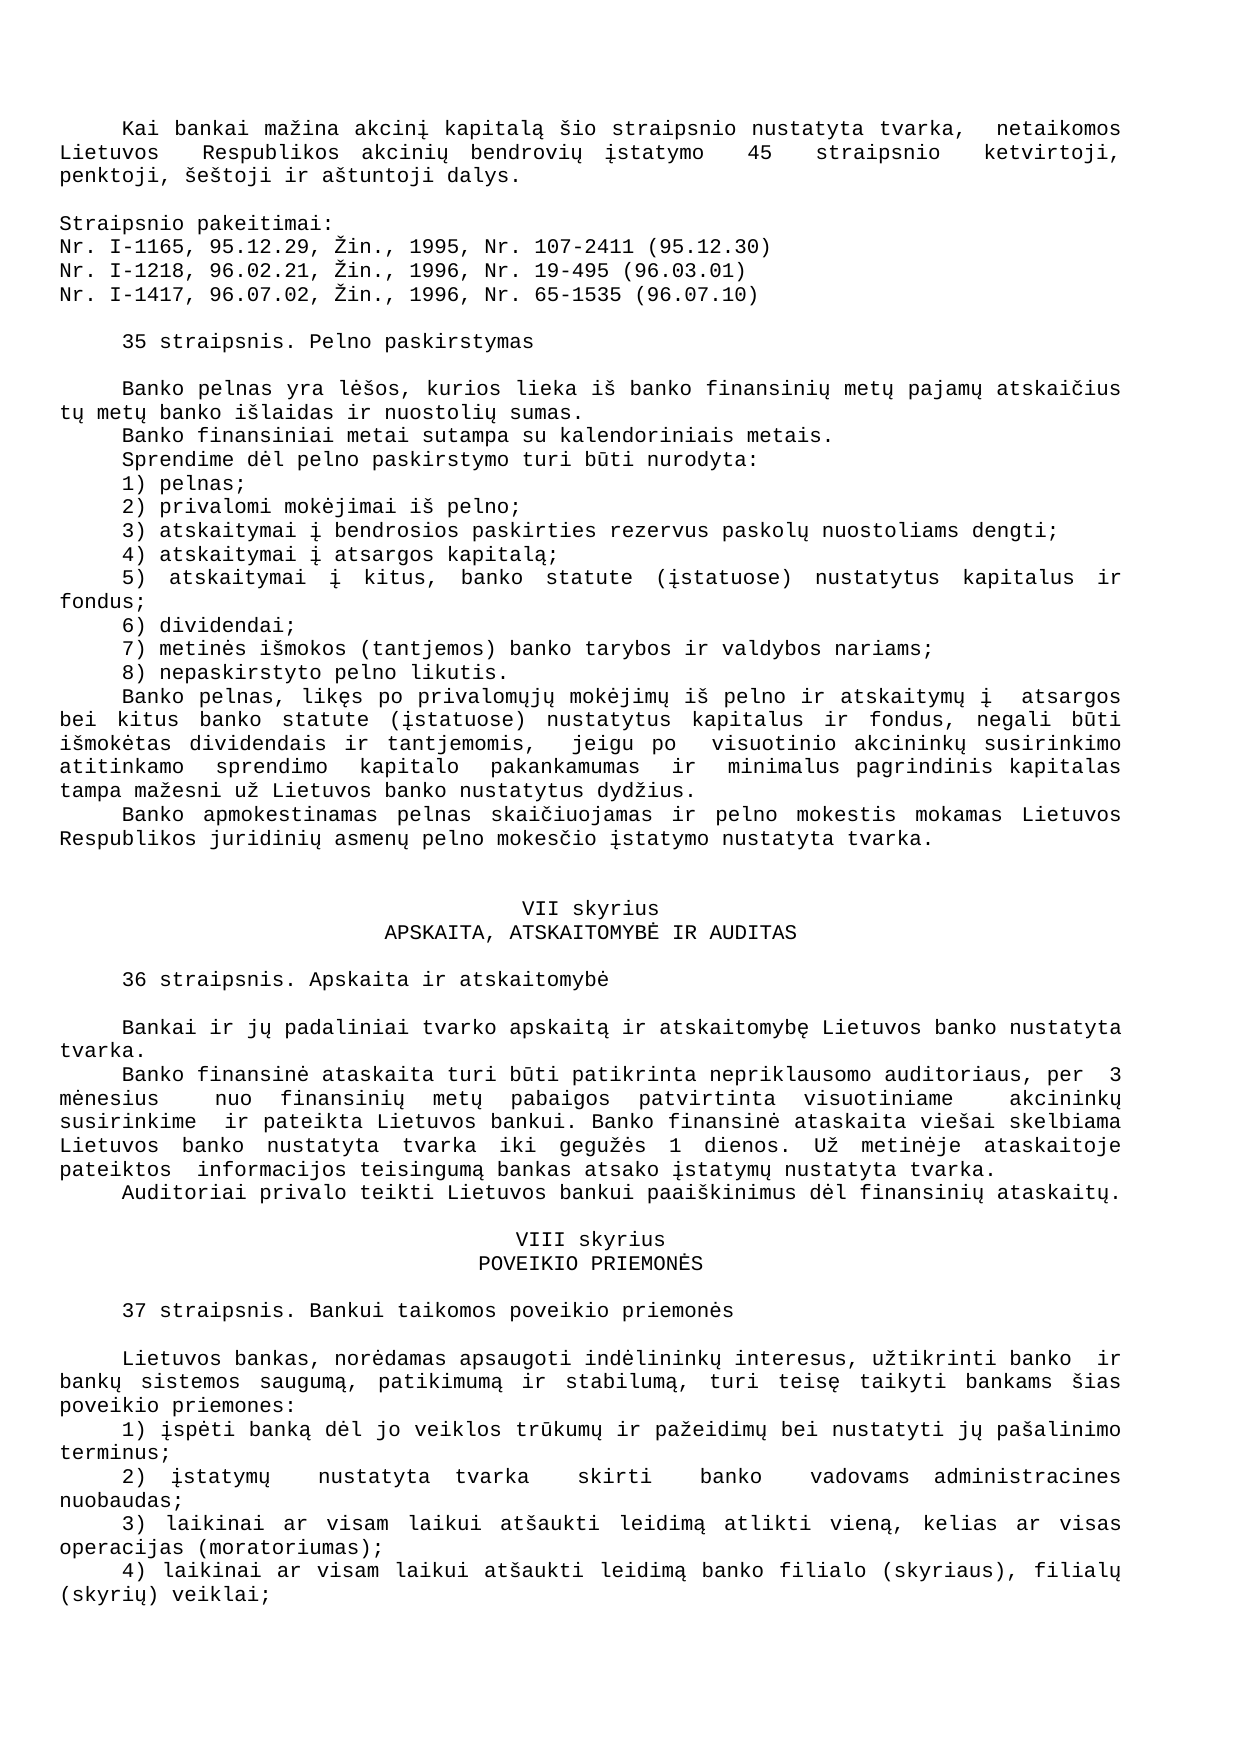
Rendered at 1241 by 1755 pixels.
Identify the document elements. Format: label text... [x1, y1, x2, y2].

text 8) nepaskirstyto pelno likutis. [59, 662, 1122, 686]
text Banko apmokestinamas pelnas skaičiuojamas ir pelno mokestis mokamas Lietuvos Respublikos juridinių asmenų pelno mokesčio įstatymo nustatyta tvarka. [59, 804, 1122, 851]
text 2) įstatymų nustatyta tvarka skirti banko vadovams administracines nuobaudas; [59, 1466, 1122, 1513]
text 6) dividendai; [59, 615, 1122, 638]
text Lietuvos bankas, norėdamas apsaugoti indėlininkų interesus, užtikrinti banko ir bankų sistemos saugumą, patikimumą ir stabilumą, turi teisę taikyti bankams šias poveikio priemones: [59, 1348, 1122, 1419]
text Nr. I-1165, 95.12.29, Žin., 1995, Nr. 107-2411 (95.12.30) [59, 236, 1122, 260]
text 36 straipsnis. Apskaita ir atskaitomybė [59, 969, 1122, 993]
text VIII skyrius [59, 1229, 1122, 1253]
text Banko finansinė ataskaita turi būti patikrinta nepriklausomo auditoriaus, per 3 mėnesius nuo finansinių metų pabaigos patvirtinta visuotiniame akcininkų susirinkime ir pateikta Lietuvos bankui. Banko finansinė ataskaita viešai skelbiama Lietuvos banko nustatyta tvarka iki gegužės 1 dienos. Už metinėje ataskaitoje pateiktos informacijos teisingumą bankas atsako įstatymų nustatyta tvarka. [59, 1064, 1122, 1182]
text 4) atskaitymai į atsargos kapitalą; [59, 544, 1122, 567]
text Kai bankai mažina akcinį kapitalą šio straipsnio nustatyta tvarka, netaikomos Lietuvos Respublikos akcinių bendrovių įstatymo 45 straipsnio ketvirtoji, penktoji, šeštoji ir aštuntoji dalys. [59, 118, 1122, 189]
text Banko pelnas, likęs po privalomųjų mokėjimų iš pelno ir atskaitymų į atsargos bei kitus banko statute (įstatuose) nustatytus kapitalus ir fondus, negali būti išmokėtas dividendais ir tantjemomis, jeigu po visuotinio akcininkų susirinkimo atitinkamo sprendimo kapitalo pakankamumas ir minimalus pagrindinis kapitalas tampa mažesni už Lietuvos banko nustatytus dydžius. [59, 686, 1122, 804]
text Sprendime dėl pelno paskirstymo turi būti nurodyta: [59, 449, 1122, 473]
text 37 straipsnis. Bankui taikomos poveikio priemonės [59, 1300, 1122, 1324]
text 35 straipsnis. Pelno paskirstymas [59, 331, 1122, 354]
text 3) atskaitymai į bendrosios paskirties rezervus paskolų nuostoliams dengti; [59, 520, 1122, 544]
text Banko pelnas yra lėšos, kurios lieka iš banko finansinių metų pajamų atskaičius tų metų banko išlaidas ir nuostolių sumas. [59, 378, 1122, 426]
text VII skyrius [59, 898, 1122, 922]
text 5) atskaitymai į kitus, banko statute (įstatuose) nustatytus kapitalus ir fondus; [59, 567, 1122, 615]
text Nr. I-1417, 96.07.02, Žin., 1996, Nr. 65-1535 (96.07.10) [59, 284, 1122, 307]
text 1) pelnas; [59, 473, 1122, 496]
text Auditoriai privalo teikti Lietuvos bankui paaiškinimus dėl finansinių ataskaitų. [59, 1182, 1122, 1206]
text Bankai ir jų padaliniai tvarko apskaitą ir atskaitomybę Lietuvos banko nustatyta tvarka. [59, 1017, 1122, 1064]
text 7) metinės išmokos (tantjemos) banko tarybos ir valdybos nariams; [59, 638, 1122, 662]
text 4) laikinai ar visam laikui atšaukti leidimą banko filialo (skyriaus), filialų (skyrių) veiklai; [59, 1561, 1122, 1608]
text Nr. I-1218, 96.02.21, Žin., 1996, Nr. 19-495 (96.03.01) [59, 260, 1122, 284]
text 2) privalomi mokėjimai iš pelno; [59, 496, 1122, 520]
text Banko finansiniai metai sutampa su kalendoriniais metais. [59, 426, 1122, 449]
text APSKAITA, ATSKAITOMYBĖ IR AUDITAS [59, 922, 1122, 946]
text 1) įspėti banką dėl jo veiklos trūkumų ir pažeidimų bei nustatyti jų pašalinimo terminus; [59, 1419, 1122, 1466]
text POVEIKIO PRIEMONĖS [59, 1253, 1122, 1277]
text 3) laikinai ar visam laikui atšaukti leidimą atlikti vieną, kelias ar visas operacijas (moratoriumas); [59, 1513, 1122, 1561]
text Straipsnio pakeitimai: [59, 213, 1122, 236]
